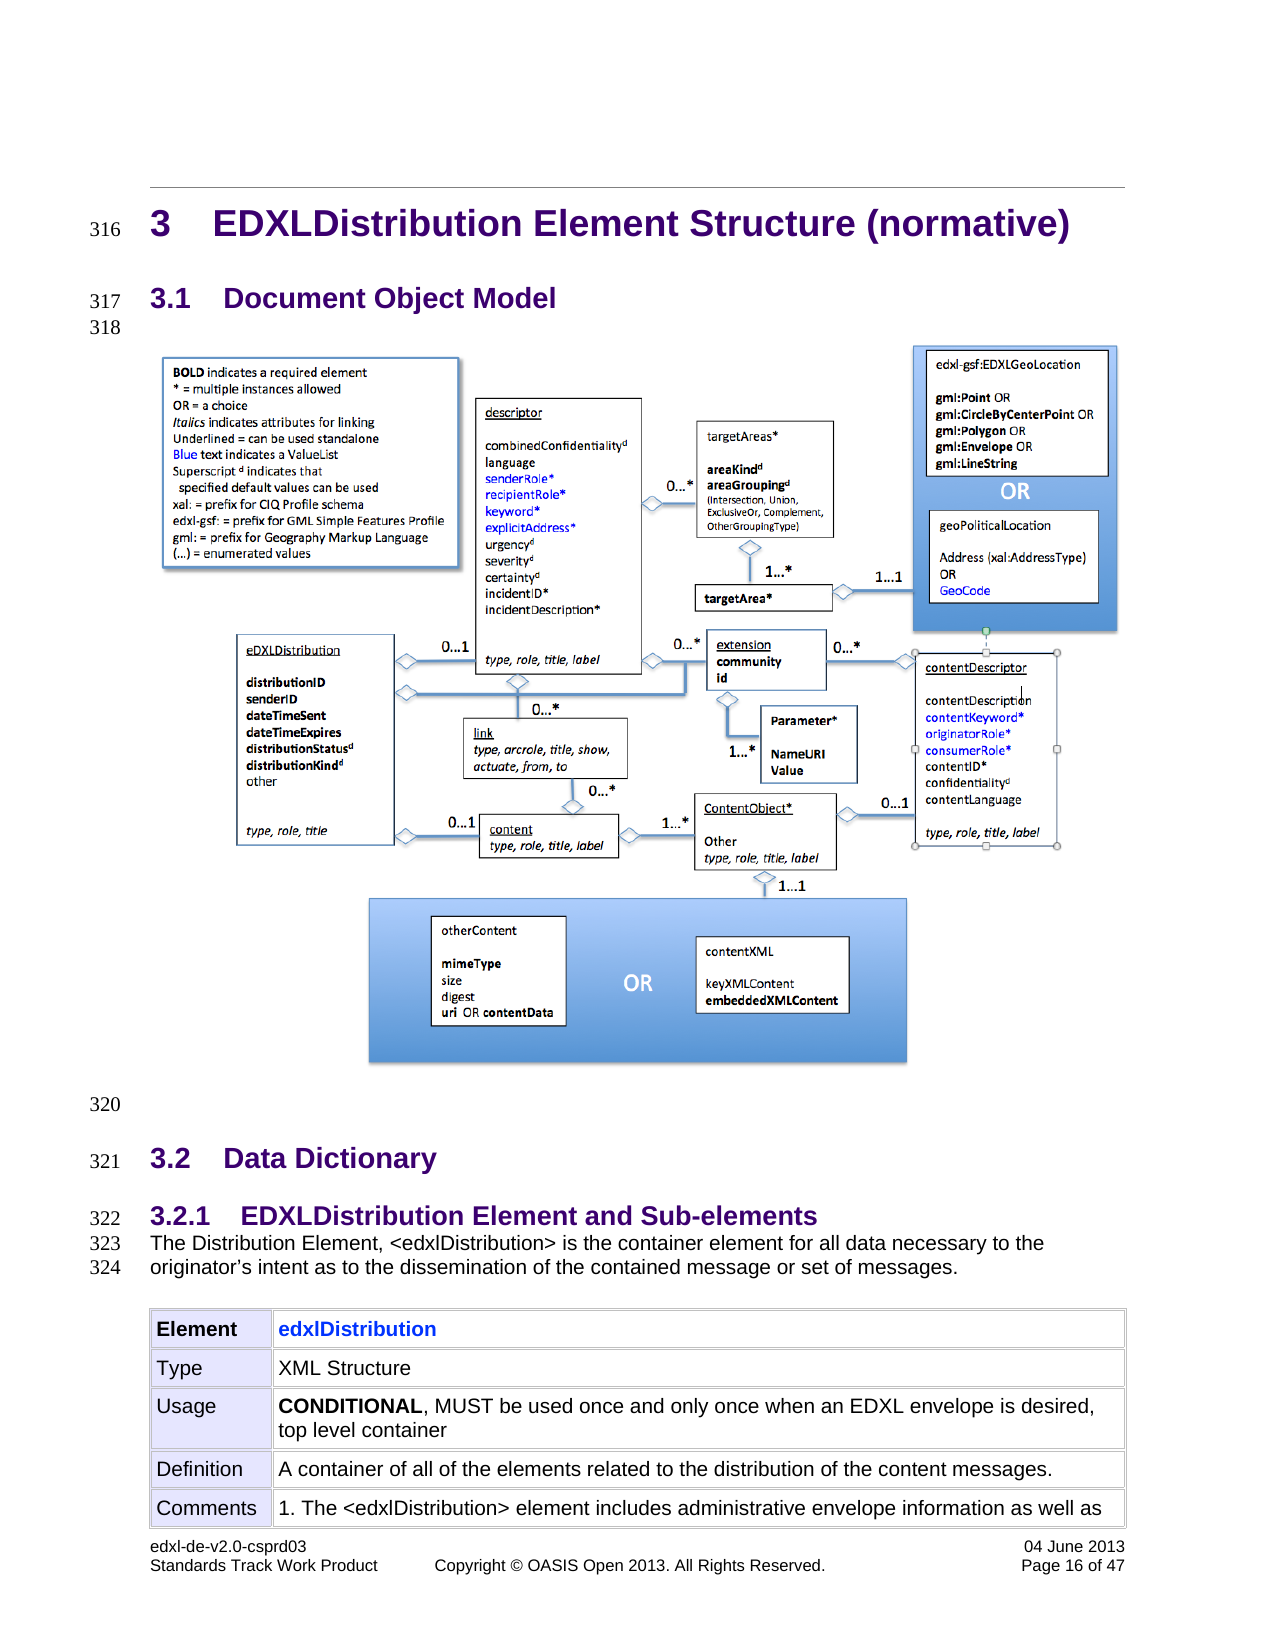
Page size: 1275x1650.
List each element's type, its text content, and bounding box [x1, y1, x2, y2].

table_cell 1. The <edxlDistribution> element includes administrative envelope information as well as [274, 1490, 1124, 1526]
picture [150, 338, 1125, 1069]
table_header edxlDistribution [274, 1311, 1124, 1347]
text The Distribution Element, <edxlDistribution> is the container element for all data necessary to the originator’s intent as to the dissemination of the contained message or set of messages. [150, 1231, 1125, 1279]
subtitle EDXLDistribution Element Structure (normative) [150, 188, 1125, 244]
table_header Element [152, 1311, 271, 1347]
subtitle EDXLDistribution Element and Sub-elements [150, 1200, 1125, 1231]
table_cell XML Structure [274, 1350, 1124, 1386]
table_cell Type [152, 1350, 271, 1386]
table_cell Comments [152, 1490, 271, 1526]
subtitle Data Dictionary [150, 1141, 1125, 1175]
table_cell Definition [152, 1452, 271, 1487]
table_cell Usage [152, 1389, 271, 1448]
subtitle Document Object Model [150, 281, 1125, 315]
table_cell A container of all of the elements related to the distribution of the content messages. [274, 1452, 1124, 1487]
table_cell CONDITIONAL, MUST be used once and only once when an EDXL envelope is desired, top level container [274, 1389, 1124, 1448]
